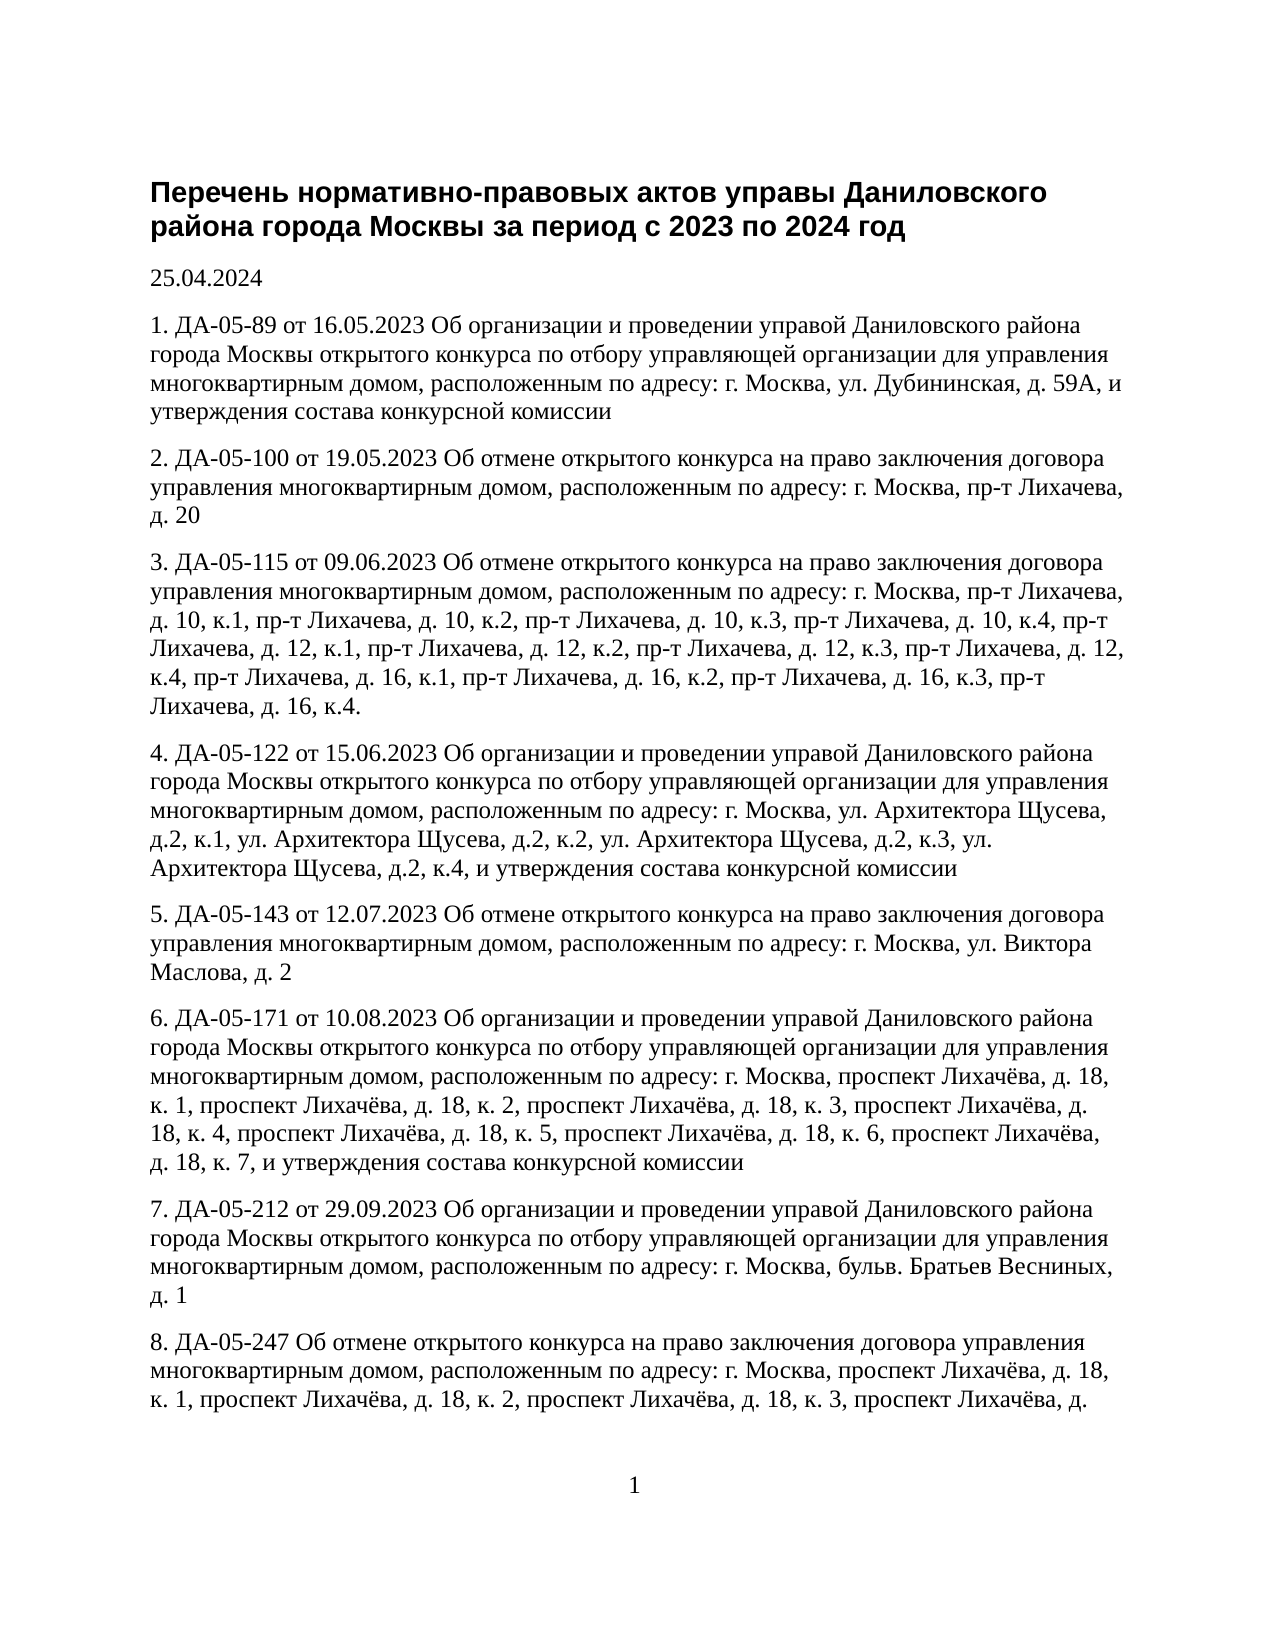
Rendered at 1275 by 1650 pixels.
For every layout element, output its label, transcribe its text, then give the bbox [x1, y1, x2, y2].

text 7. ДА-05-212 от 29.09.2023 Об организации и проведении управой Даниловского района города Москвы открытого конкурса по отбору управляющей организации для управления многоквартирным домом, расположенным по адресу: г. Москва, бульв. Братьев Весниных, д. 1 [150, 1194, 1125, 1309]
text 8. ДА-05-247 Об отмене открытого конкурса на право заключения договора управления многоквартирным домом, расположенным по адресу: г. Москва, проспект Лихачёва, д. 18, к. 1, проспект Лихачёва, д. 18, к. 2, проспект Лихачёва, д. 18, к. 3, проспект Лихачёва, д. [150, 1327, 1125, 1413]
text 25.04.2024 [150, 263, 1125, 292]
text 2. ДА-05-100 от 19.05.2023 Об отмене открытого конкурса на право заключения договора управления многоквартирным домом, расположенным по адресу: г. Москва, пр-т Лихачева, д. 20 [150, 443, 1125, 529]
subtitle Перечень нормативно-правовых актов управы Даниловского района города Москвы за период с 2023 по 2024 год [150, 175, 1125, 242]
text 5. ДА-05-143 от 12.07.2023 Об отмене открытого конкурса на право заключения договора управления многоквартирным домом, расположенным по адресу: г. Москва, ул. Виктора Маслова, д. 2 [150, 899, 1125, 986]
text 1. ДА-05-89 от 16.05.2023 Об организации и проведении управой Даниловского района города Москвы открытого конкурса по отбору управляющей организации для управления многоквартирным домом, расположенным по адресу: г. Москва, ул. Дубининская, д. 59А, и утверждения состава конкурсной комиссии [150, 310, 1125, 425]
text 4. ДА-05-122 от 15.06.2023 Об организации и проведении управой Даниловского района города Москвы открытого конкурса по отбору управляющей организации для управления многоквартирным домом, расположенным по адресу: г. Москва, ул. Архитектора Щусева, д.2, к.1, ул. Архитектора Щусева, д.2, к.2, ул. Архитектора Щусева, д.2, к.3, ул. Архитектора Щусева, д.2, к.4, и утверждения состава конкурсной комиссии [150, 738, 1125, 881]
text 6. ДА-05-171 от 10.08.2023 Об организации и проведении управой Даниловского района города Москвы открытого конкурса по отбору управляющей организации для управления многоквартирным домом, расположенным по адресу: г. Москва, проспект Лихачёва, д. 18, к. 1, проспект Лихачёва, д. 18, к. 2, проспект Лихачёва, д. 18, к. 3, проспект Лихачёва, д. 18, к. 4, проспект Лихачёва, д. 18, к. 5, проспект Лихачёва, д. 18, к. 6, проспект Лихачёва, д. 18, к. 7, и утверждения состава конкурсной комиссии [150, 1003, 1125, 1176]
text 3. ДА-05-115 от 09.06.2023 Об отмене открытого конкурса на право заключения договора управления многоквартирным домом, расположенным по адресу: г. Москва, пр-т Лихачева, д. 10, к.1, пр-т Лихачева, д. 10, к.2, пр-т Лихачева, д. 10, к.3, пр-т Лихачева, д. 10, к.4, пр-т Лихачева, д. 12, к.1, пр-т Лихачева, д. 12, к.2, пр-т Лихачева, д. 12, к.3, пр-т Лихачева, д. 12, к.4, пр-т Лихачева, д. 16, к.1, пр-т Лихачева, д. 16, к.2, пр-т Лихачева, д. 16, к.3, пр-т Лихачева, д. 16, к.4. [150, 547, 1125, 720]
